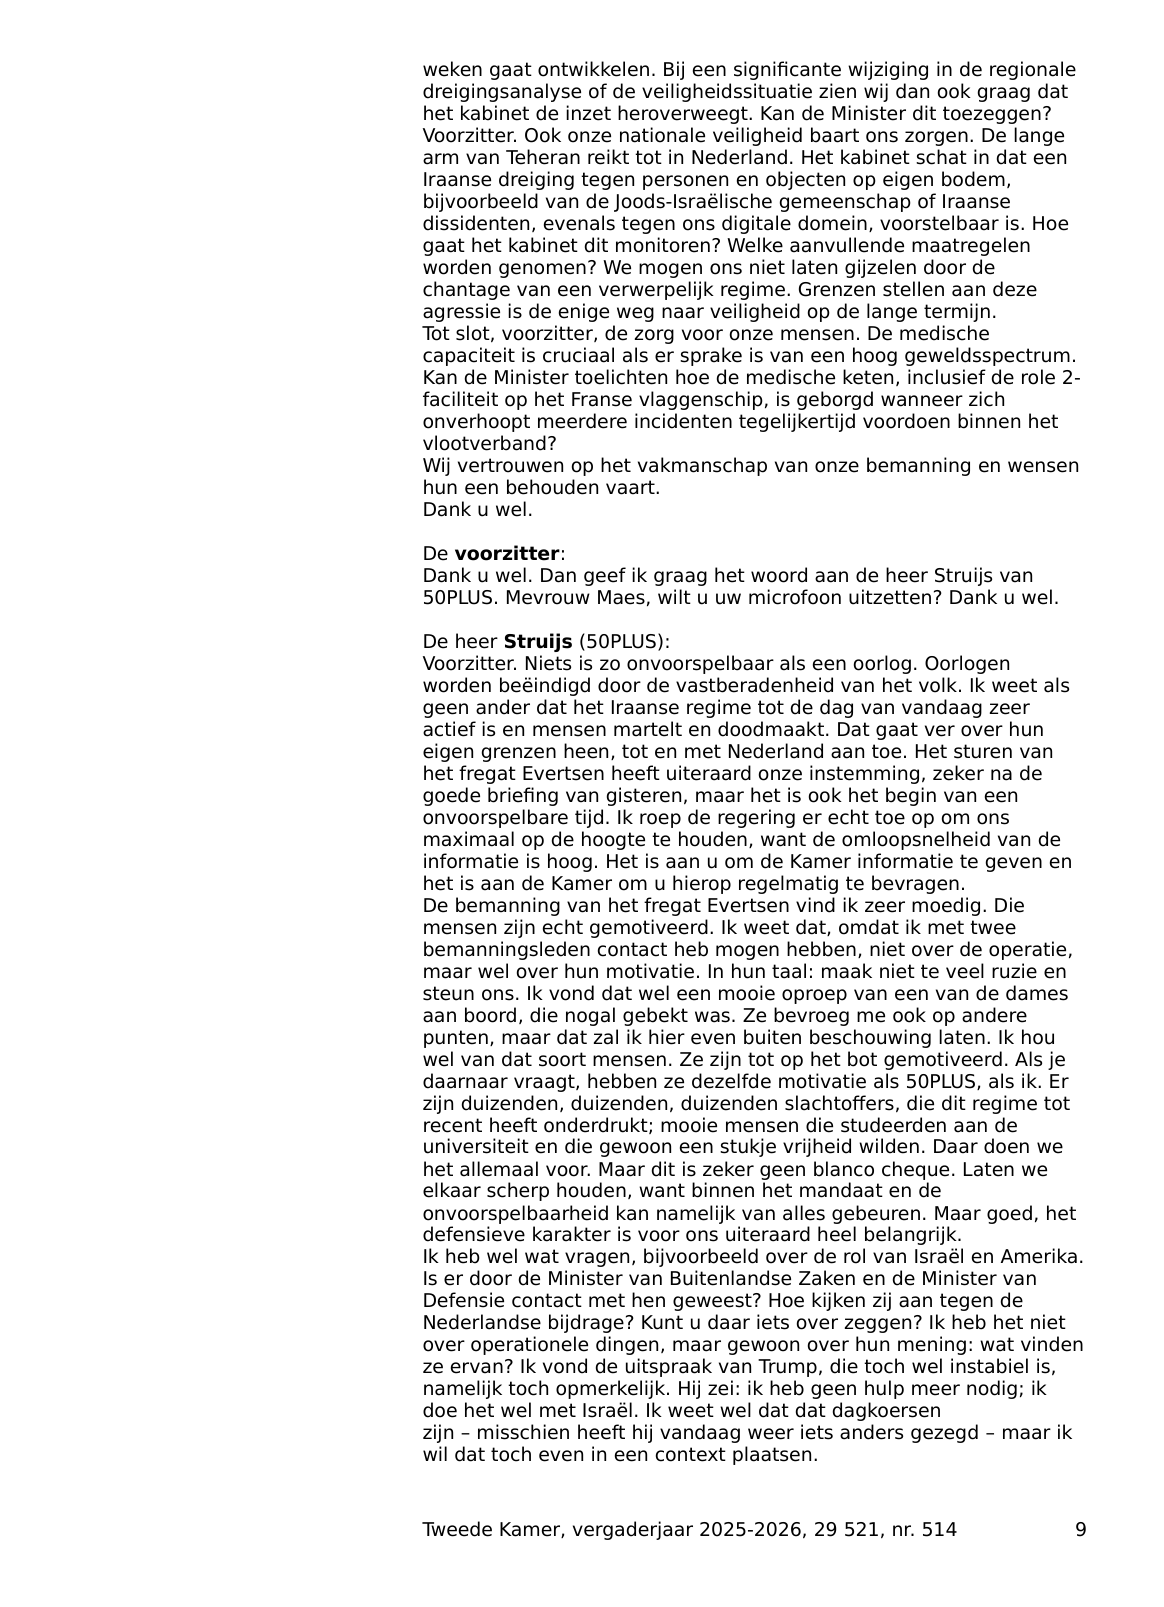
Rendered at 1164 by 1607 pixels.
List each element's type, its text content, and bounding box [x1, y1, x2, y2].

text De bemanning van het fregat Evertsen vind ik zeer moedig. Die mensen zijn echt gemotiveerd. Ik weet dat, omdat ik met twee bemanningsleden contact heb mogen hebben, niet over de operatie, maar wel over hun motivatie. In hun taal: maak niet te veel ruzie en steun ons. Ik vond dat wel een mooie oproep van een van de dames aan boord, die nogal gebekt was. Ze bevroeg me ook op andere punten, maar dat zal ik hier even buiten beschouwing laten. Ik hou wel van dat soort mensen. Ze zijn tot op het bot gemotiveerd. Als je daarnaar vraagt, hebben ze dezelfde motivatie als 50PLUS, als ik. Er zijn duizenden, duizenden, duizenden slachtoffers, die dit regime tot recent heeft onderdrukt; mooie mensen die studeerden aan de universiteit en die gewoon een stukje vrijheid wilden. Daar doen we het allemaal voor. Maar dit is zeker geen blanco cheque. Laten we elkaar scherp houden, want binnen het mandaat en de onvoorspelbaarheid kan namelijk van alles gebeuren. Maar goed, het defensieve karakter is voor ons uiteraard heel belangrijk. [422, 895, 1087, 1246]
text Dank u wel. Dan geef ik graag het woord aan de heer Struijs van 50PLUS. Mevrouw Maes, wilt u uw microfoon uitzetten? Dank u wel. [422, 565, 1087, 609]
text Voorzitter. Ook onze nationale veiligheid baart ons zorgen. De lange arm van Teheran reikt tot in Nederland. Het kabinet schat in dat een Iraanse dreiging tegen personen en objecten op eigen bodem, bijvoorbeeld van de Joods-Israëlische gemeenschap of Iraanse dissidenten, evenals tegen ons digitale domein, voorstelbaar is. Hoe gaat het kabinet dit monitoren? Welke aanvullende maatregelen worden genomen? We mogen ons niet laten gijzelen door de chantage van een verwerpelijk regime. Grenzen stellen aan deze agressie is de enige weg naar veiligheid op de lange termijn. [422, 125, 1087, 323]
text weken gaat ontwikkelen. Bij een significante wijziging in de regionale dreigingsanalyse of de veiligheidssituatie zien wij dan ook graag dat het kabinet de inzet heroverweegt. Kan de Minister dit toezeggen? [422, 59, 1087, 125]
text De heer Struijs (50PLUS): [422, 631, 1087, 653]
text De voorzitter: [422, 543, 1087, 565]
text Ik heb wel wat vragen, bijvoorbeeld over de rol van Israël en Amerika. Is er door de Minister van Buitenlandse Zaken en de Minister van Defensie contact met hen geweest? Hoe kijken zij aan tegen de Nederlandse bijdrage? Kunt u daar iets over zeggen? Ik heb het niet over operationele dingen, maar gewoon over hun mening: wat vinden ze ervan? Ik vond de uitspraak van Trump, die toch wel instabiel is, namelijk toch opmerkelijk. Hij zei: ik heb geen hulp meer nodig; ik doe het wel met Israël. Ik weet wel dat dat dagkoersen zijn – misschien heeft hij vandaag weer iets anders gezegd – maar ik wil dat toch even in een context plaatsen. [422, 1246, 1087, 1466]
text Voorzitter. Niets is zo onvoorspelbaar als een oorlog. Oorlogen worden beëindigd door de vastberadenheid van het volk. Ik weet als geen ander dat het Iraanse regime tot de dag van vandaag zeer actief is en mensen martelt en doodmaakt. Dat gaat ver over hun eigen grenzen heen, tot en met Nederland aan toe. Het sturen van het fregat Evertsen heeft uiteraard onze instemming, zeker na de goede briefing van gisteren, maar het is ook het begin van een onvoorspelbare tijd. Ik roep de regering er echt toe op om ons maximaal op de hoogte te houden, want de omloopsnelheid van de informatie is hoog. Het is aan u om de Kamer informatie te geven en het is aan de Kamer om u hierop regelmatig te bevragen. [422, 653, 1087, 895]
text Tot slot, voorzitter, de zorg voor onze mensen. De medische capaciteit is cruciaal als er sprake is van een hoog geweldsspectrum. Kan de Minister toelichten hoe de medische keten, inclusief de role 2-faciliteit op het Franse vlaggenschip, is geborgd wanneer zich onverhoopt meerdere incidenten tegelijkertijd voordoen binnen het vlootverband? [422, 323, 1087, 455]
text Wij vertrouwen op het vakmanschap van onze bemanning en wensen hun een behouden vaart. [422, 455, 1087, 499]
text Dank u wel. [422, 499, 1087, 521]
